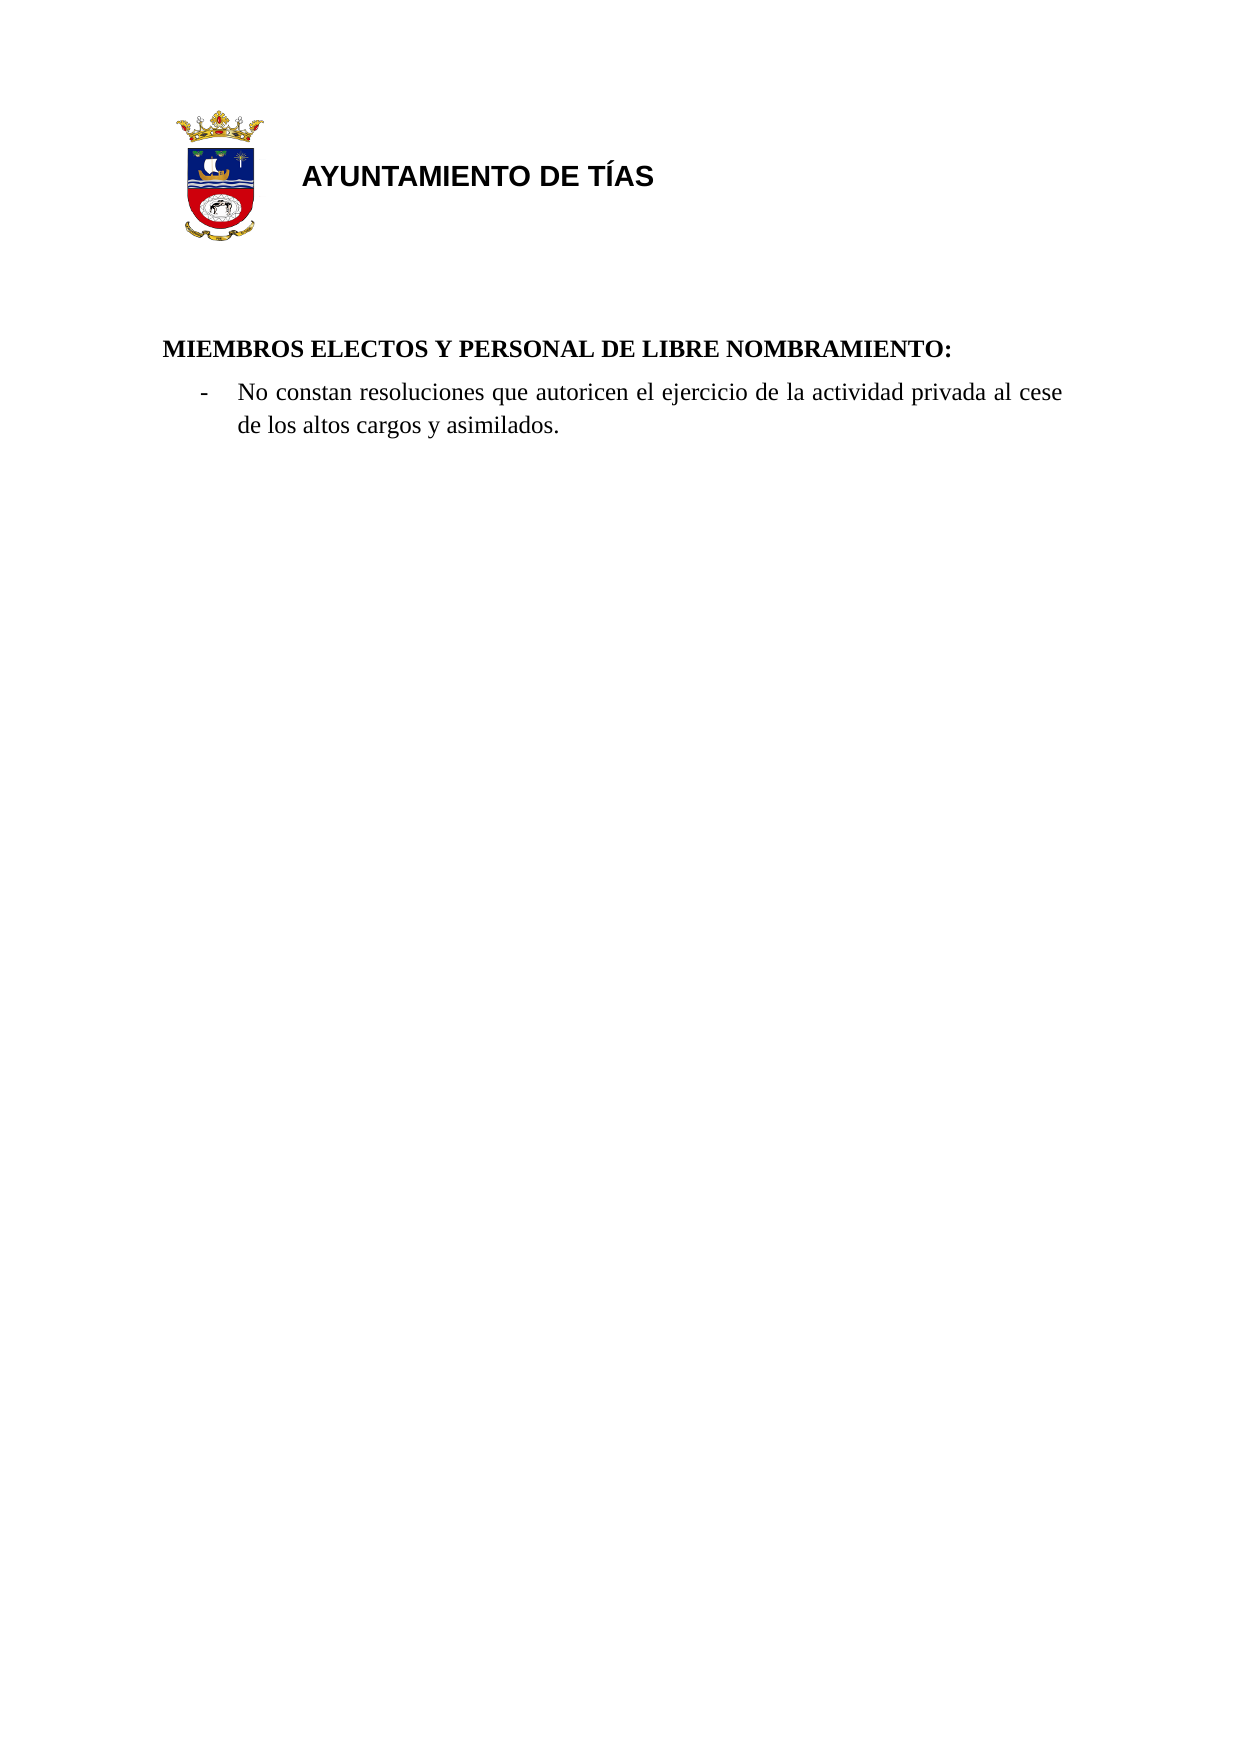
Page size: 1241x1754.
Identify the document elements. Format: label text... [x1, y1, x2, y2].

text MIEMBROS ELECTOS Y PERSONAL DE LIBRE NOMBRAMIENTO: [162, 334, 1063, 363]
list No constan resoluciones que autoricen el ejercicio de la actividad privada al cese de los altos cargos y asimilados. [200, 377, 1063, 439]
